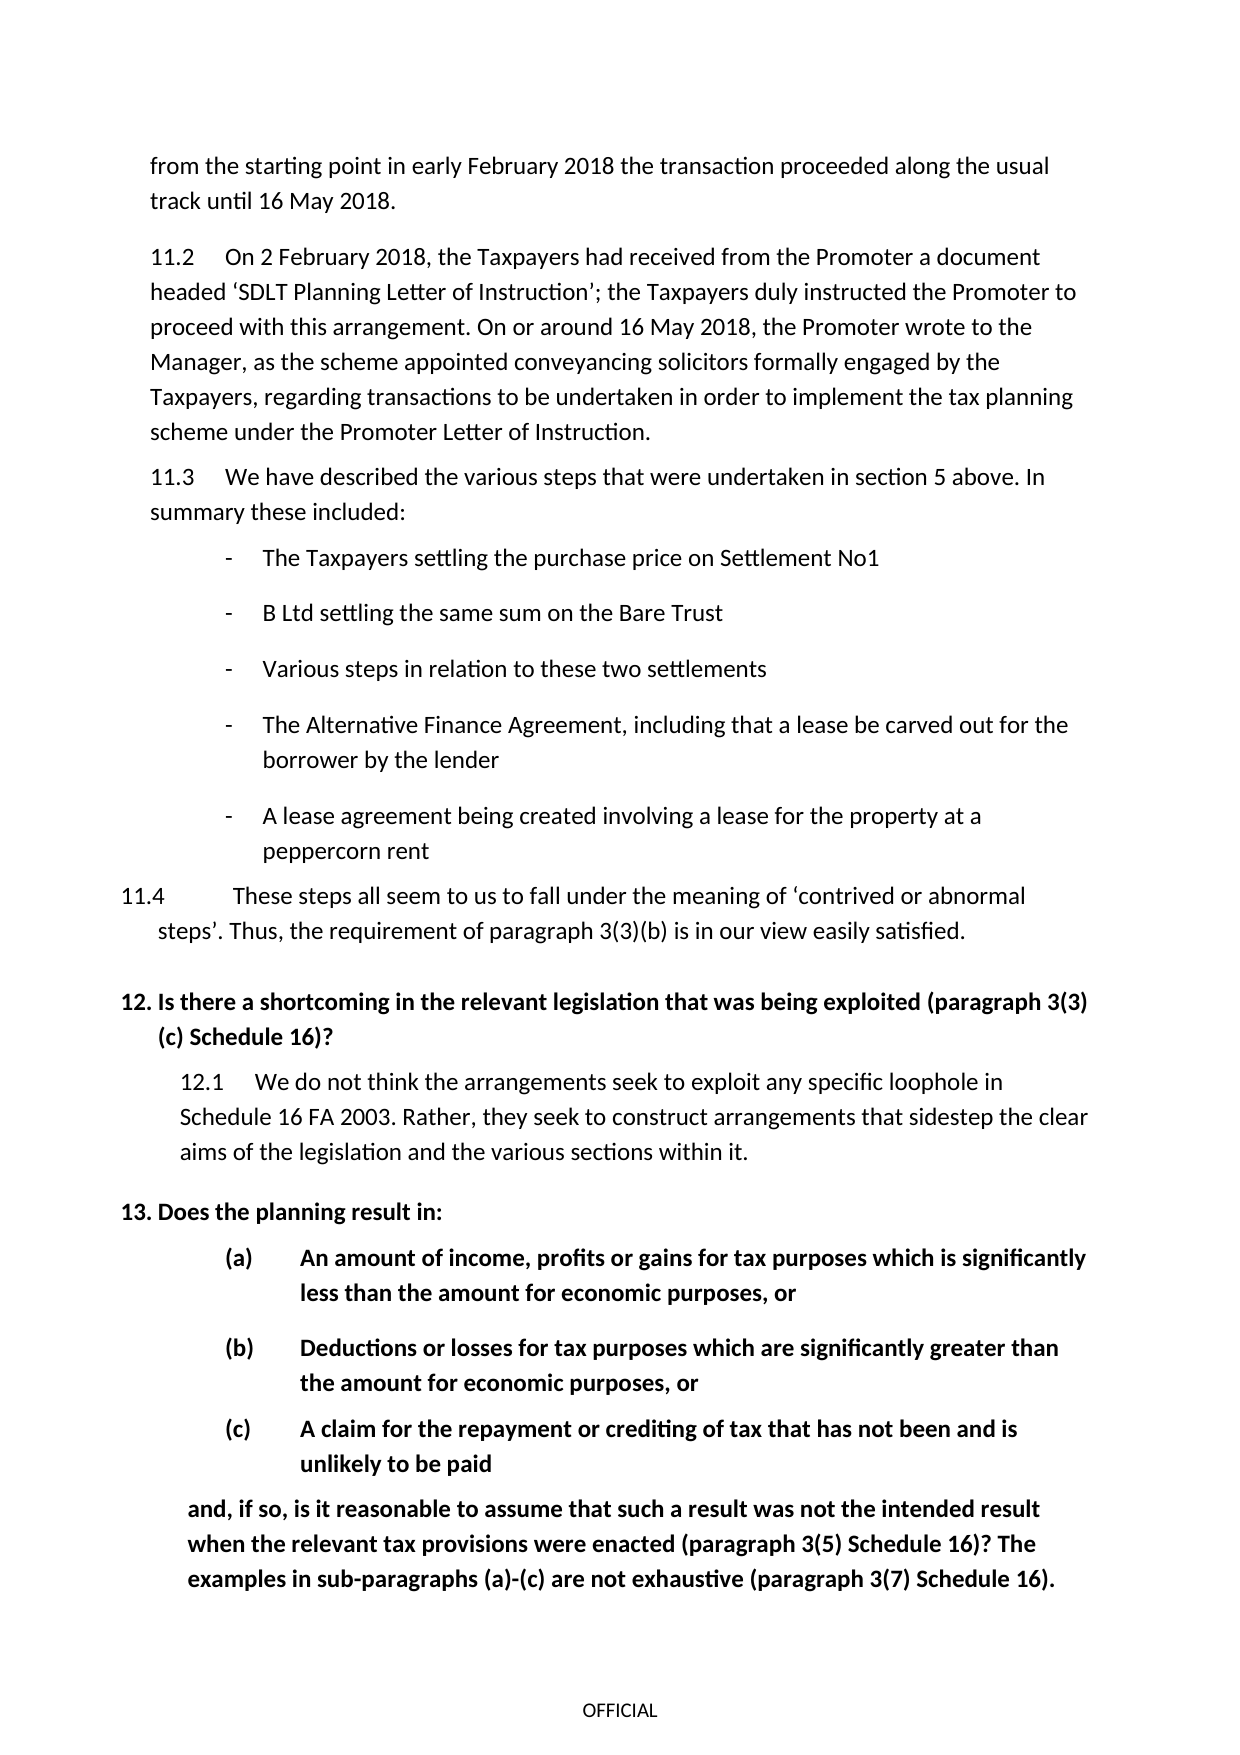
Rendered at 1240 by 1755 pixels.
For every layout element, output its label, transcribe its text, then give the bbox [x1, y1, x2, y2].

list Deductions or losses for tax purposes which are significantly greater than the amount for economic purposes, or [225, 1332, 1089, 1398]
list Various steps in relation to these two settlements [225, 653, 1089, 684]
list The Taxpayers settling the purchase price on Settlement No1 [225, 542, 1089, 572]
list These steps all seem to us to fall under the meaning of ‘contrived or abnormal steps’. Thus, the requirement of paragraph 3(3)(b) is in our view easily satisfied. [120, 880, 1089, 946]
list We have described the various steps that were undertaken in section 5 above. In summary these included: [150, 461, 1089, 527]
list We do not think the arrangements seek to exploit any specific loophole in Schedule 16 FA 2003. Rather, they seek to construct arrangements that sidestep the clear aims of the legislation and the various sections within it. [179, 1066, 1089, 1167]
list Does the planning result in: [120, 1196, 1089, 1227]
list from the starting point in early February 2018 the transaction proceeded along the usual track until 16 May 2018. [150, 150, 1089, 216]
list Is there a shortcoming in the relevant legislation that was being exploited (paragraph 3(3)(c) Schedule 16)? [120, 986, 1089, 1051]
list A claim for the repayment or crediting of tax that has not been and is unlikely to be paid [225, 1413, 1089, 1478]
list An amount of income, profits or gains for tax purposes which is significantly less than the amount for economic purposes, or [225, 1242, 1089, 1307]
list On 2 February 2018, the Taxpayers had received from the Promoter a document headed ‘SDLT Planning Letter of Instruction’; the Taxpayers duly instructed the Promoter to proceed with this arrangement. On or around 16 May 2018, the Promoter wrote to the Manager, as the scheme appointed conveyancing solicitors formally engaged by the Taxpayers, regarding transactions to be undertaken in order to implement the tax planning scheme under the Promoter Letter of Instruction. [150, 241, 1089, 446]
list The Alternative Finance Agreement, including that a lease be carved out for the borrower by the lender [225, 709, 1089, 775]
list B Ltd settling the same sum on the Bare Trust [225, 597, 1089, 628]
text and, if so, is it reasonable to assume that such a result was not the intended result when the relevant tax provisions were enacted (paragraph 3(5) Schedule 16)? The examples in sub-paragraphs (a)-(c) are not exhaustive (paragraph 3(7) Schedule 16). [187, 1493, 1089, 1594]
list A lease agreement being created involving a lease for the property at a peppercorn rent [225, 800, 1089, 866]
